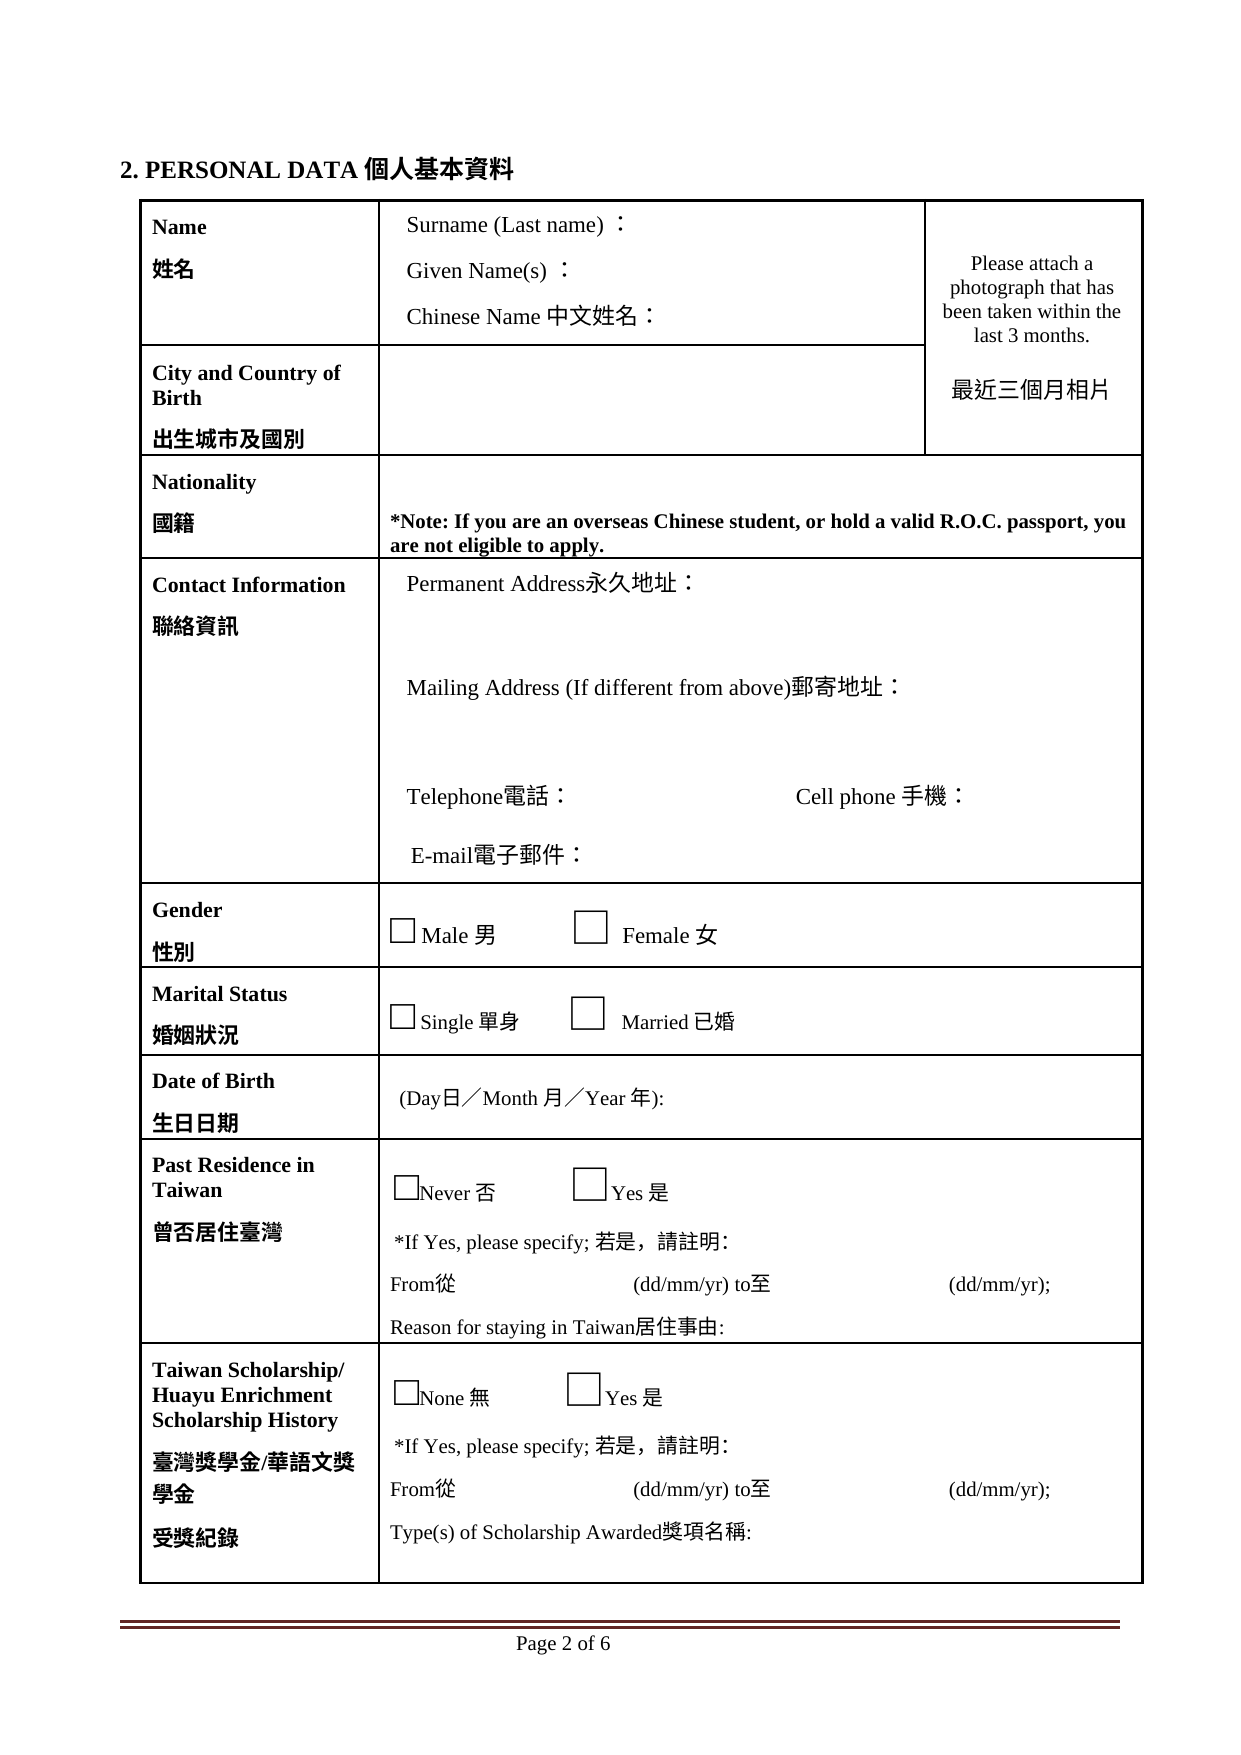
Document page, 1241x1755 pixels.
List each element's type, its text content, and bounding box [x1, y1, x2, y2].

table_cell Nationality 國籍 [142, 456, 378, 557]
table_cell Past Residence in Taiwan 曾否居住臺灣 [142, 1140, 378, 1342]
text 2. PERSONAL DATA 個人基本資料 [120, 150, 1120, 186]
table_cell □Never 否 □Yes 是 *If Yes, please specify; 若是，請註明： From從 (dd/mm/yr) to至 (dd/mm/yr); Reason for staying in Taiwan居住事由: [380, 1140, 1141, 1342]
table_cell (Day日／Month 月／Year 年): [380, 1056, 1141, 1137]
table_header Please attach a photograph that has been taken within the last 3 months. 最近三個月相片 [926, 202, 1141, 454]
table_cell City and Country of Birth 出生城市及國別 [142, 346, 378, 454]
table_cell □ Single 單身 □ Married 已婚 [380, 968, 1141, 1053]
table_cell [380, 346, 924, 454]
table_cell Taiwan Scholarship/ Huayu Enrichment Scholarship History 臺灣獎學金/華語文獎學金 受獎紀錄 [142, 1344, 378, 1582]
table_cell □ Male 男 □ Female 女 [380, 884, 1141, 966]
table_cell *Note: If you are an overseas Chinese student, or hold a valid R.O.C. passport, you are not eligible to apply. [380, 456, 1141, 557]
table_cell Date of Birth 生日日期 [142, 1056, 378, 1137]
table_header Name 姓名 [142, 202, 378, 344]
table_cell Gender 性別 [142, 884, 378, 966]
table_cell □None 無 □Yes 是 *If Yes, please specify; 若是，請註明： From從 (dd/mm/yr) to至 (dd/mm/yr); Type(s) of Scholarship Awarded獎項名稱: [380, 1344, 1141, 1582]
table_cell Marital Status 婚姻狀況 [142, 968, 378, 1053]
table_cell Contact Information 聯絡資訊 [142, 559, 378, 882]
table_cell Permanent Address永久地址： Mailing Address (If different from above)郵寄地址： Telephone電話： Cell phone 手機： E-mail電子郵件： [380, 559, 1141, 882]
table_header Surname (Last name) ： Given Name(s) ： Chinese Name 中文姓名： [380, 202, 924, 344]
